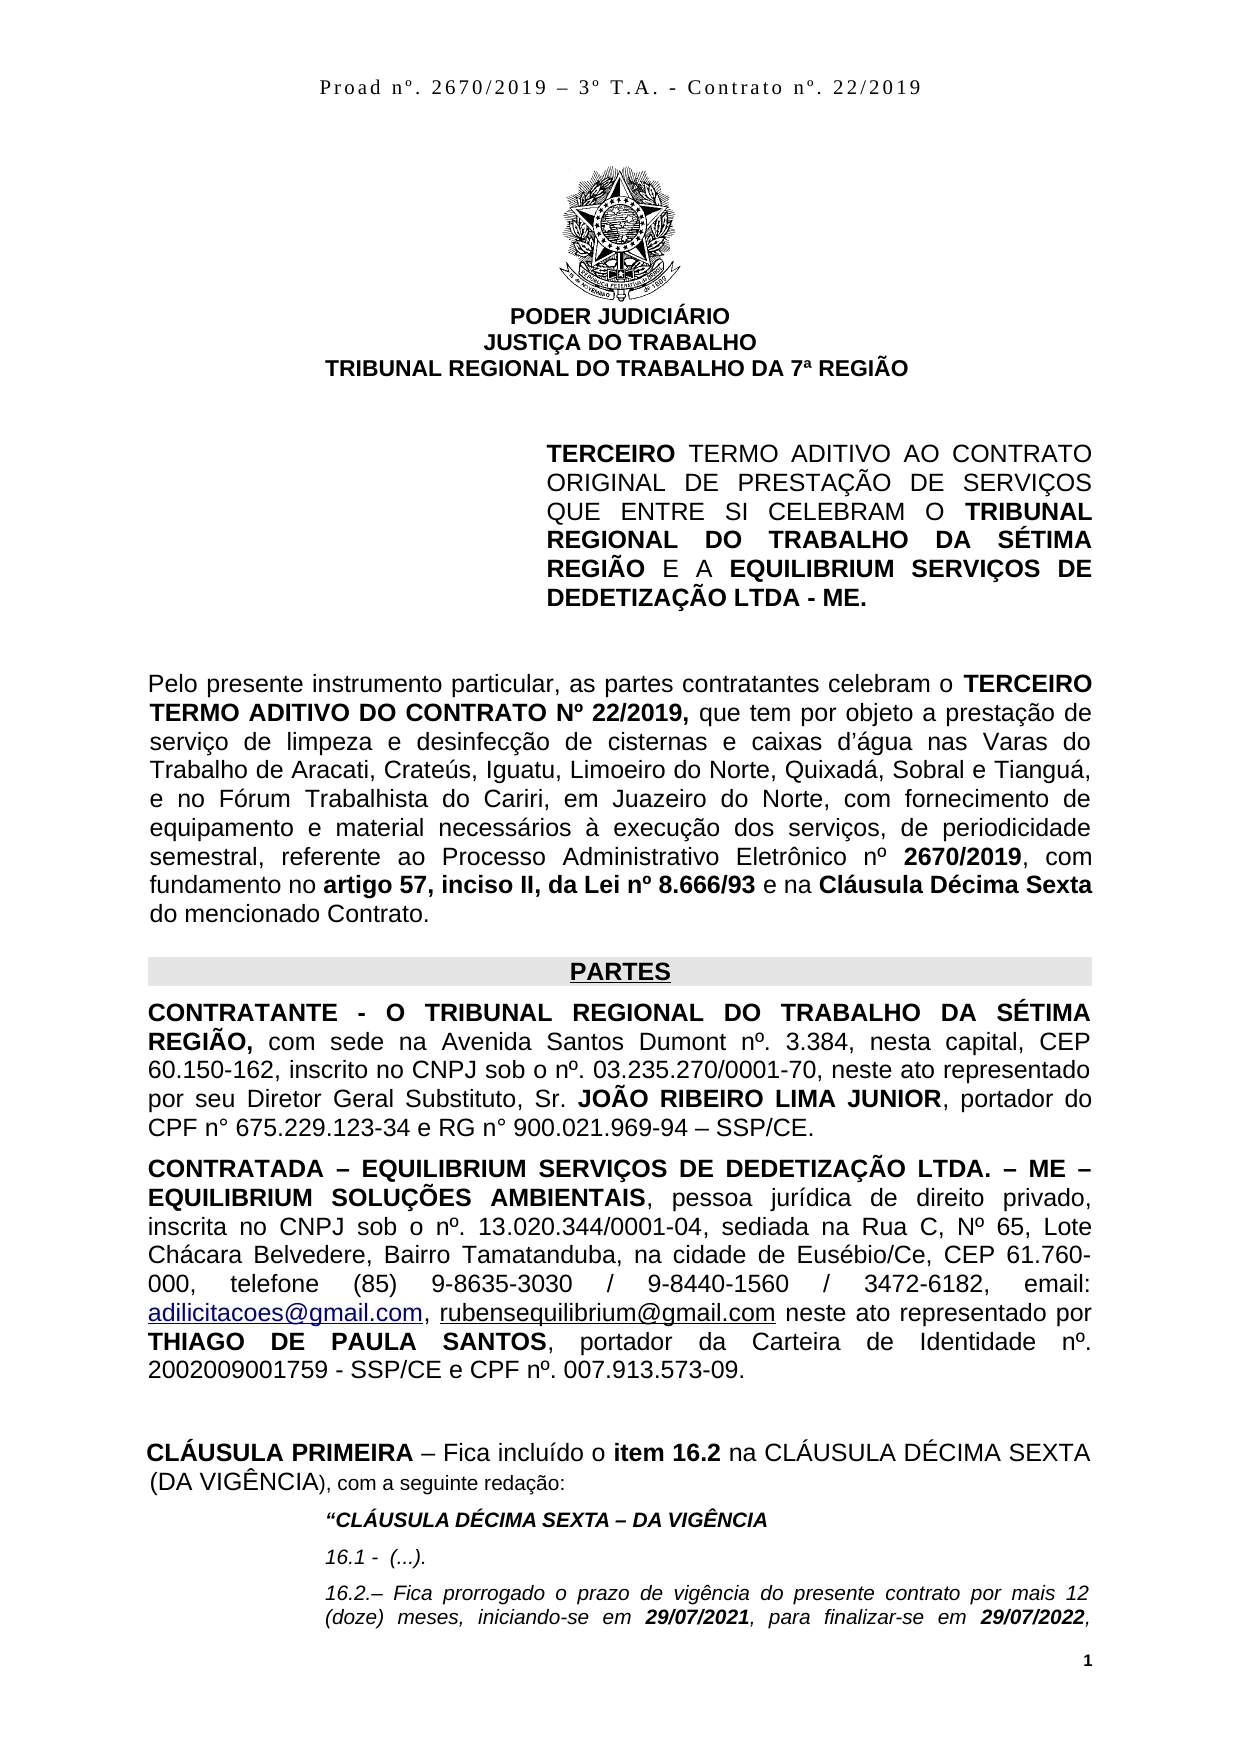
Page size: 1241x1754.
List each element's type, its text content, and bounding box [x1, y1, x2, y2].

text CLÁUSULA PRIMEIRA – Fica incluído o item 16.2 na CLÁUSULA DÉCIMA SEXTA (DA VIGÊNCIA), com a seguinte redação: [146, 1438, 1091, 1496]
text 16.1 - (...). [325, 1544, 1092, 1568]
text CONTRATADA – EQUILIBRIUM SERVIÇOS DE DEDETIZAÇÃO LTDA. – ME – EQUILIBRIUM SOLUÇÕES AMBIENTAIS, pessoa jurídica de direito privado, inscrita no CNPJ sob o nº. 13.020.344/0001-04, sediada na Rua C, Nº 65, Lote Chácara Belvedere, Bairro Tamatanduba, na cidade de Eusébio/Ce, CEP 61.760-000, telefone (85) 9-8635-3030 / 9-8440-1560 / 3472-6182, email: adilicitacoes@gmail.com, rubensequilibrium@gmail.com neste ato representado por THIAGO DE PAULA SANTOS, portador da Carteira de Identidade nº. 2002009001759 - SSP/CE e CPF nº. 007.913.573-09. [148, 1154, 1092, 1384]
text JUSTIÇA DO TRABALHO [148, 329, 1092, 355]
text PODER JUDICIÁRIO [148, 303, 1092, 329]
subtitle TRIBUNAL REGIONAL DO TRABALHO DA 7ª REGIÃO [148, 355, 1092, 382]
text 16.2.– Fica prorrogado o prazo de vigência do presente contrato por mais 12 (doze) meses, iniciando-se em 29/07/2021, para finalizar-se em 29/07/2022, [325, 1581, 1092, 1629]
text PARTES [148, 957, 1092, 986]
text TERCEIRO TERMO ADITIVO AO CONTRATO ORIGINAL DE PRESTAÇÃO DE SERVIÇOS QUE ENTRE SI CELEBRAM O TRIBUNAL REGIONAL DO TRABALHO DA SÉTIMA REGIÃO E A EQUILIBRIUM SERVIÇOS DE DEDETIZAÇÃO LTDA - ME. [546, 439, 1092, 612]
text “CLÁUSULA DÉCIMA SEXTA – DA VIGÊNCIA [325, 1508, 1092, 1532]
text CONTRATANTE - O TRIBUNAL REGIONAL DO TRABALHO DA SÉTIMA REGIÃO, com sede na Avenida Santos Dumont nº. 3.384, nesta capital, CEP 60.150-162, inscrito no CNPJ sob o nº. 03.235.270/0001-70, neste ato representado por seu Diretor Geral Substituto, Sr. JOÃO RIBEIRO LIMA JUNIOR, portador do CPF n° 675.229.123-34 e RG n° 900.021.969-94 – SSP/CE. [148, 998, 1092, 1142]
text Pelo presente instrumento particular, as partes contratantes celebram o TERCEIRO TERMO ADITIVO DO CONTRATO Nº 22/2019, que tem por objeto a prestação de serviço de limpeza e desinfecção de cisternas e caixas d’água nas Varas do Trabalho de Aracati, Crateús, Iguatu, Limoeiro do Norte, Quixadá, Sobral e Tianguá, e no Fórum Trabalhista do Cariri, em Juazeiro do Norte, com fornecimento de equipamento e material necessários à execução dos serviços, de periodicidade semestral, referente ao Processo Administrativo Eletrônico nº 2670/2019, com fundamento no artigo 57, inciso II, da Lei nº 8.666/93 e na Cláusula Décima Sexta do mencionado Contrato. [148, 669, 1092, 928]
